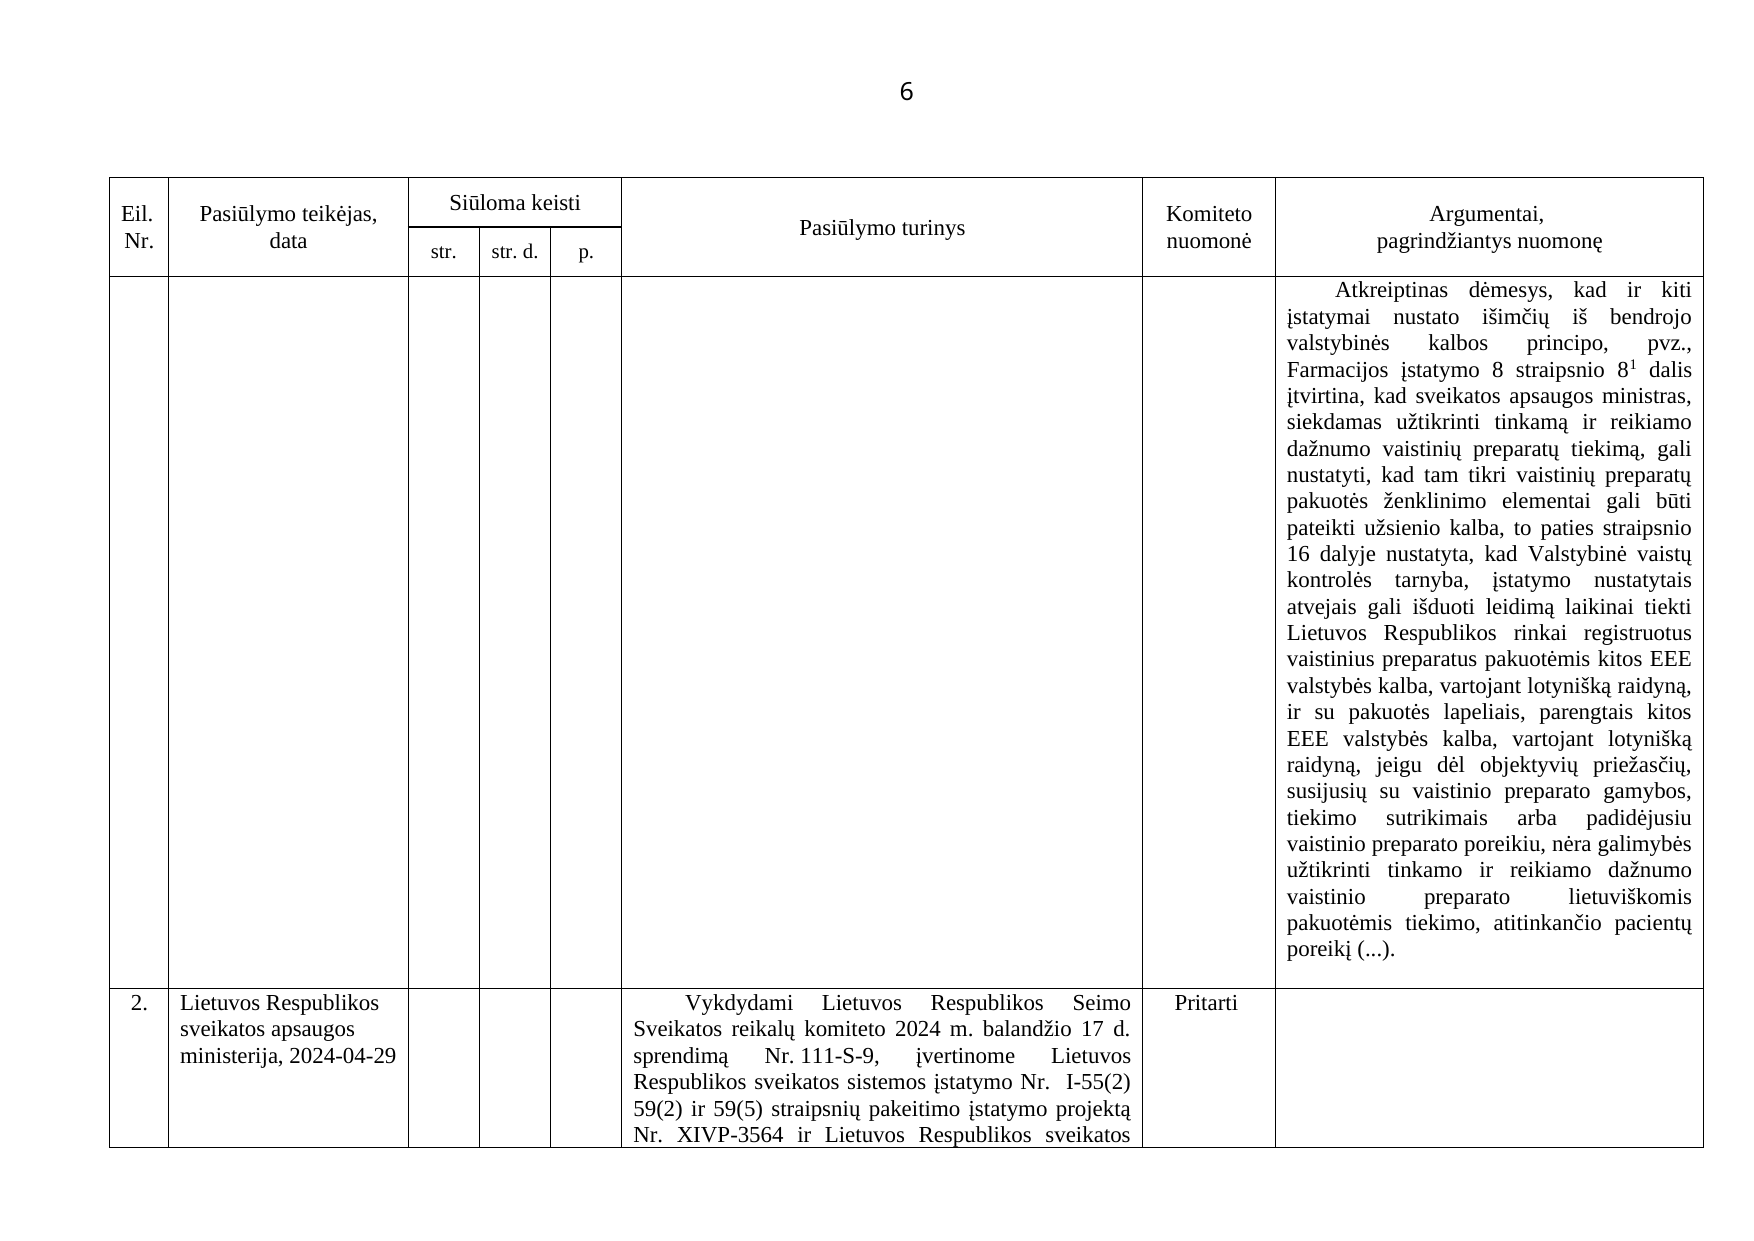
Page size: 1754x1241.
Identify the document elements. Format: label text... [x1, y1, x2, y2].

table_cell Pritarti [1143, 989, 1275, 1147]
table_cell p. [551, 228, 621, 276]
table_cell Lietuvos Respublikos sveikatos apsaugos ministerija, 2024-04-29 [169, 989, 408, 1147]
table_cell [409, 989, 479, 1147]
table_header Pasiūlymo turinys [622, 178, 1142, 276]
table_cell 2. [110, 989, 168, 1147]
table_cell [551, 277, 621, 988]
table_cell [169, 277, 408, 988]
table_cell str. d. [480, 228, 550, 276]
table_cell [480, 277, 550, 988]
table_cell [480, 989, 550, 1147]
table_cell [1276, 989, 1703, 1147]
table_header Siūloma keisti [409, 178, 621, 226]
table_header Komiteto nuomonė [1143, 178, 1275, 276]
table_header Pasiūlymo teikėjas, data [169, 178, 408, 276]
table_cell str. [409, 228, 479, 276]
table_cell [1143, 277, 1275, 988]
table_cell Atkreiptinas dėmesys, kad ir kiti įstatymai nustato išimčių iš bendrojo valstybinės kalbos principo, pvz., Farmacijos įstatymo 8 straipsnio 81 dalis įtvirtina, kad sveikatos apsaugos ministras, siekdamas užtikrinti tinkamą ir reikiamo dažnumo vaistinių preparatų tiekimą, gali nustatyti, kad tam tikri vaistinių preparatų pakuotės ženklinimo elementai gali būti pateikti užsienio kalba, to paties straipsnio 16 dalyje nustatyta, kad Valstybinė vaistų kontrolės tarnyba, įstatymo nustatytais atvejais gali išduoti leidimą laikinai tiekti Lietuvos Respublikos rinkai registruotus vaistinius preparatus pakuotėmis kitos EEE valstybės kalba, vartojant lotynišką raidyną, ir su pakuotės lapeliais, parengtais kitos EEE valstybės kalba, vartojant lotynišką raidyną, jeigu dėl objektyvių priežasčių, susijusių su vaistinio preparato gamybos, tiekimo sutrikimais arba padidėjusiu vaistinio preparato poreikiu, nėra galimybės užtikrinti tinkamo ir reikiamo dažnumo vaistinio preparato lietuviškomis pakuotėmis tiekimo, atitinkančio pacientų poreikį (...). [1276, 277, 1703, 988]
table_cell [551, 989, 621, 1147]
table_header Argumentai, pagrindžiantys nuomonę [1276, 178, 1703, 276]
table_cell Vykdydami Lietuvos Respublikos Seimo Sveikatos reikalų komiteto 2024 m. balandžio 17 d. sprendimą Nr. 111-S-9, įvertinome Lietuvos Respublikos sveikatos sistemos įstatymo Nr. I-55(2) 59(2) ir 59(5) straipsnių pakeitimo įstatymo projektą Nr. XIVP-3564 ir Lietuvos Respublikos sveikatos [622, 989, 1142, 1147]
table_cell [409, 277, 479, 988]
table_cell [110, 277, 168, 988]
table_cell [622, 277, 1142, 988]
table_header Eil. Nr. [110, 178, 168, 276]
